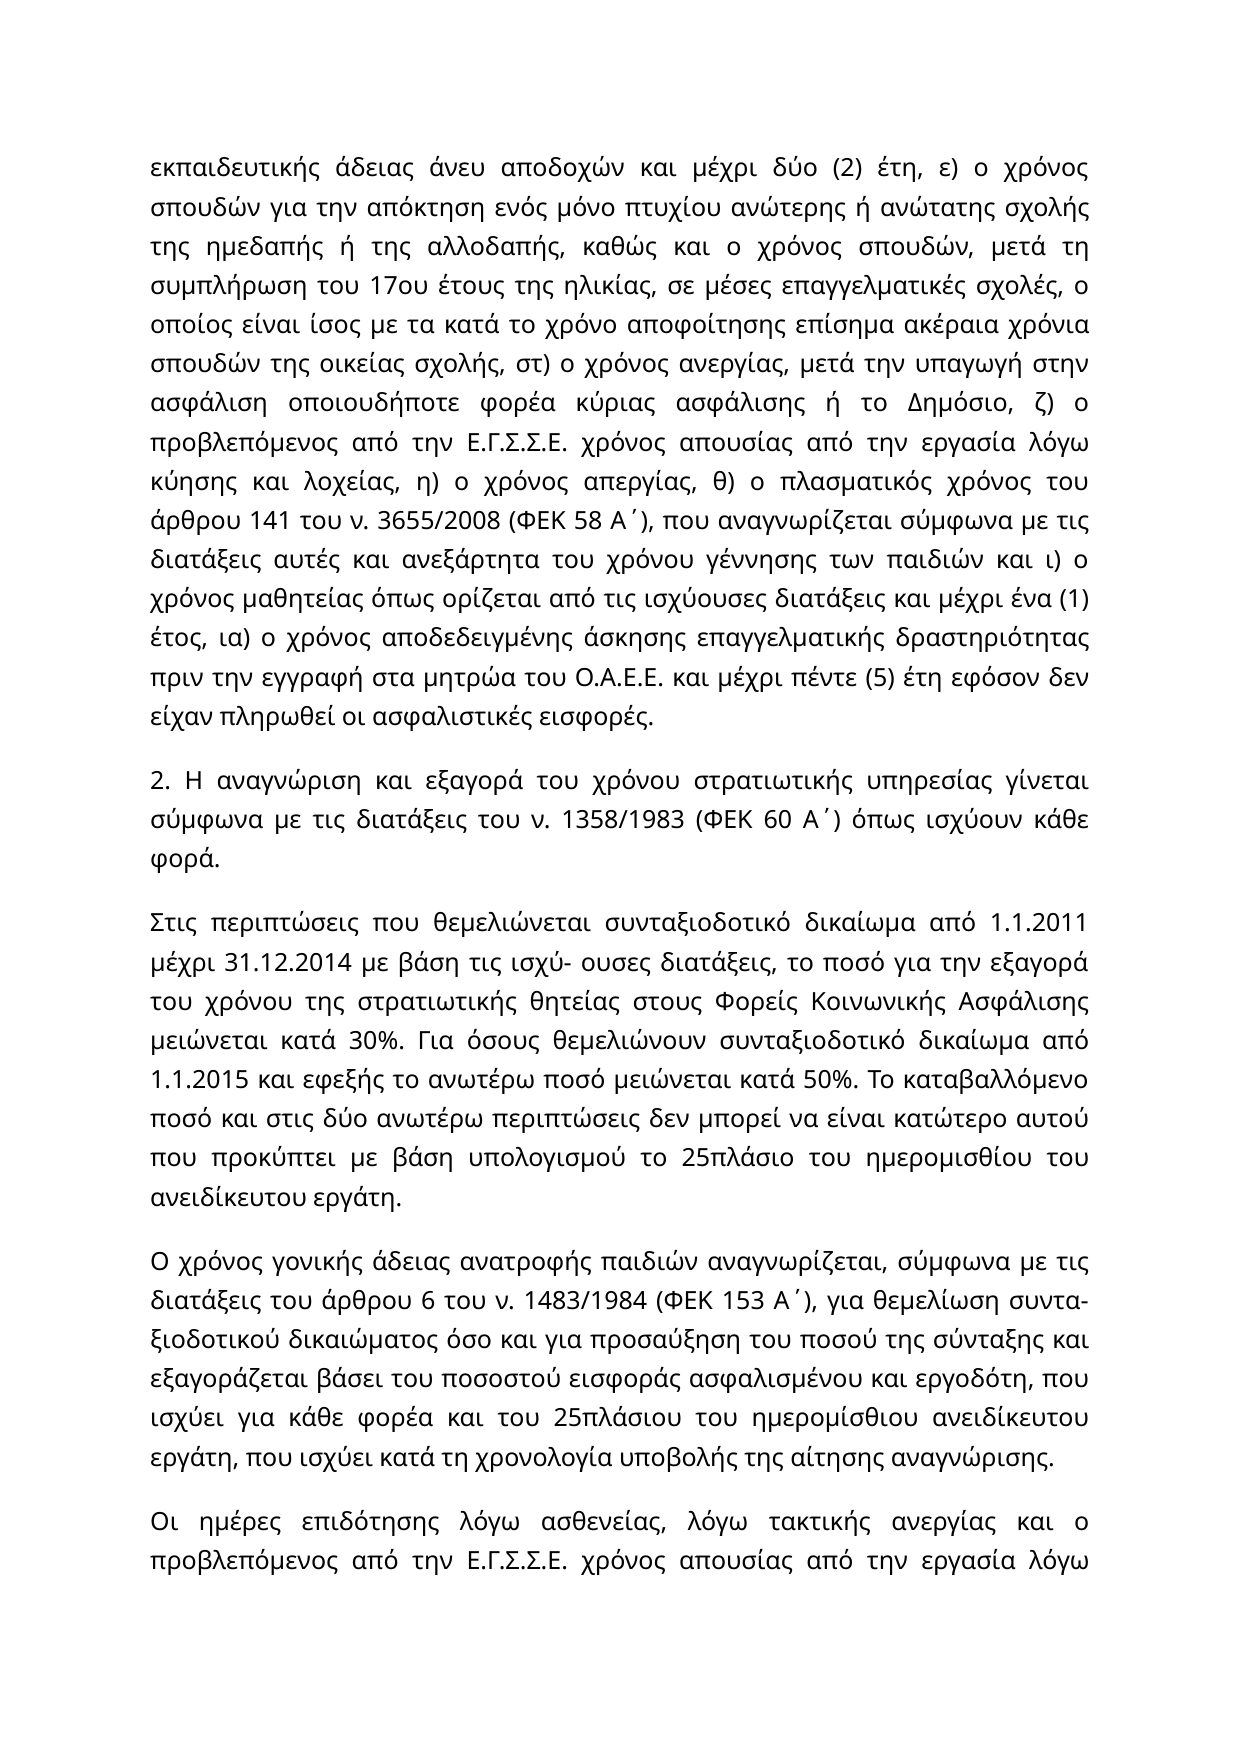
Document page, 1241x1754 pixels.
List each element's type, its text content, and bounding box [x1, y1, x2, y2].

text Οι ημέρες επιδότησης λόγω ασθενείας, λόγω τακτικής ανεργίας και ο προβλεπόμενος από την Ε.Γ.Σ.Σ.Ε. χρόνος απουσίας από την εργασία λόγω [150, 1503, 1090, 1577]
text Στις περιπτώσεις που θεμελιώνεται συνταξιοδοτικό δικαίωμα από 1.1.2011 μέχρι 31.12.2014 με βάση τις ισχύ- ουσες διατάξεις, το ποσό για την εξαγορά του χρόνου της στρατιωτικής θητείας στους Φορείς Κοινωνικής Ασφάλισης μειώνεται κατά 30%. Για όσους θεμελιώνουν συνταξιοδοτικό δικαίωμα από 1.1.2015 και εφεξής το ανωτέρω ποσό μειώνεται κατά 50%. Το καταβαλλόμενο ποσό και στις δύο ανωτέρω περιπτώσεις δεν μπορεί να είναι κατώτερο αυτού που προκύπτει με βάση υπολογισμού το 25πλάσιο του ημερομισθίου του ανειδίκευτου εργάτη. [150, 905, 1090, 1213]
text 2. Η αναγνώριση και εξαγορά του χρόνου στρατιωτικής υπηρεσίας γίνεται σύμφωνα με τις διατάξεις του ν. 1358/1983 (ΦΕΚ 60 Α΄) όπως ισχύουν κάθε φορά. [150, 762, 1090, 875]
text εκπαιδευτικής άδειας άνευ αποδοχών και μέχρι δύο (2) έτη, ε) ο χρόνος σπουδών για την απόκτηση ενός μόνο πτυχίου ανώτερης ή ανώτατης σχολής της ημεδαπής ή της αλλοδαπής, καθώς και ο χρόνος σπουδών, μετά τη συμπλήρωση του 17ου έτους της ηλικίας, σε μέσες επαγγελματικές σχολές, ο οποίος είναι ίσος με τα κατά το χρόνο αποφοίτησης επίσημα ακέραια χρόνια σπουδών της οικείας σχολής, στ) ο χρόνος ανεργίας, μετά την υπαγωγή στην ασφάλιση οποιουδήποτε φορέα κύριας ασφάλισης ή το Δημόσιο, ζ) ο προβλεπόμενος από την Ε.Γ.Σ.Σ.Ε. χρόνος απουσίας από την εργασία λόγω κύησης και λοχείας, η) ο χρόνος απεργίας, θ) ο πλασματικός χρόνος του άρθρου 141 του ν. 3655/2008 (ΦΕΚ 58 Α΄), που αναγνωρίζεται σύμφωνα με τις διατάξεις αυτές και ανεξάρτητα του χρόνου γέννησης των παιδιών και ι) ο χρόνος μαθητείας όπως ορίζεται από τις ισχύουσες διατάξεις και μέχρι ένα (1) έτος, ια) ο χρόνος αποδεδειγμένης άσκησης επαγγελματικής δραστηριότητας πριν την εγγραφή στα μητρώα του Ο.Α.Ε.Ε. και μέχρι πέντε (5) έτη εφόσον δεν είχαν πληρωθεί οι ασφαλιστικές εισφορές. [150, 150, 1090, 732]
text Ο χρόνος γονικής άδειας ανατροφής παιδιών αναγνωρίζεται, σύμφωνα με τις διατάξεις του άρθρου 6 του ν. 1483/1984 (ΦΕΚ 153 Α΄), για θεμελίωση συντα- ξιοδοτικού δικαιώματος όσο και για προσαύξηση του ποσού της σύνταξης και εξαγοράζεται βάσει του ποσοστού εισφοράς ασφαλισμένου και εργοδότη, που ισχύει για κάθε φορέα και του 25πλάσιου του ημερομίσθιου ανειδίκευτου εργάτη, που ισχύει κατά τη χρονολογία υποβολής της αίτησης αναγνώρισης. [150, 1243, 1090, 1473]
